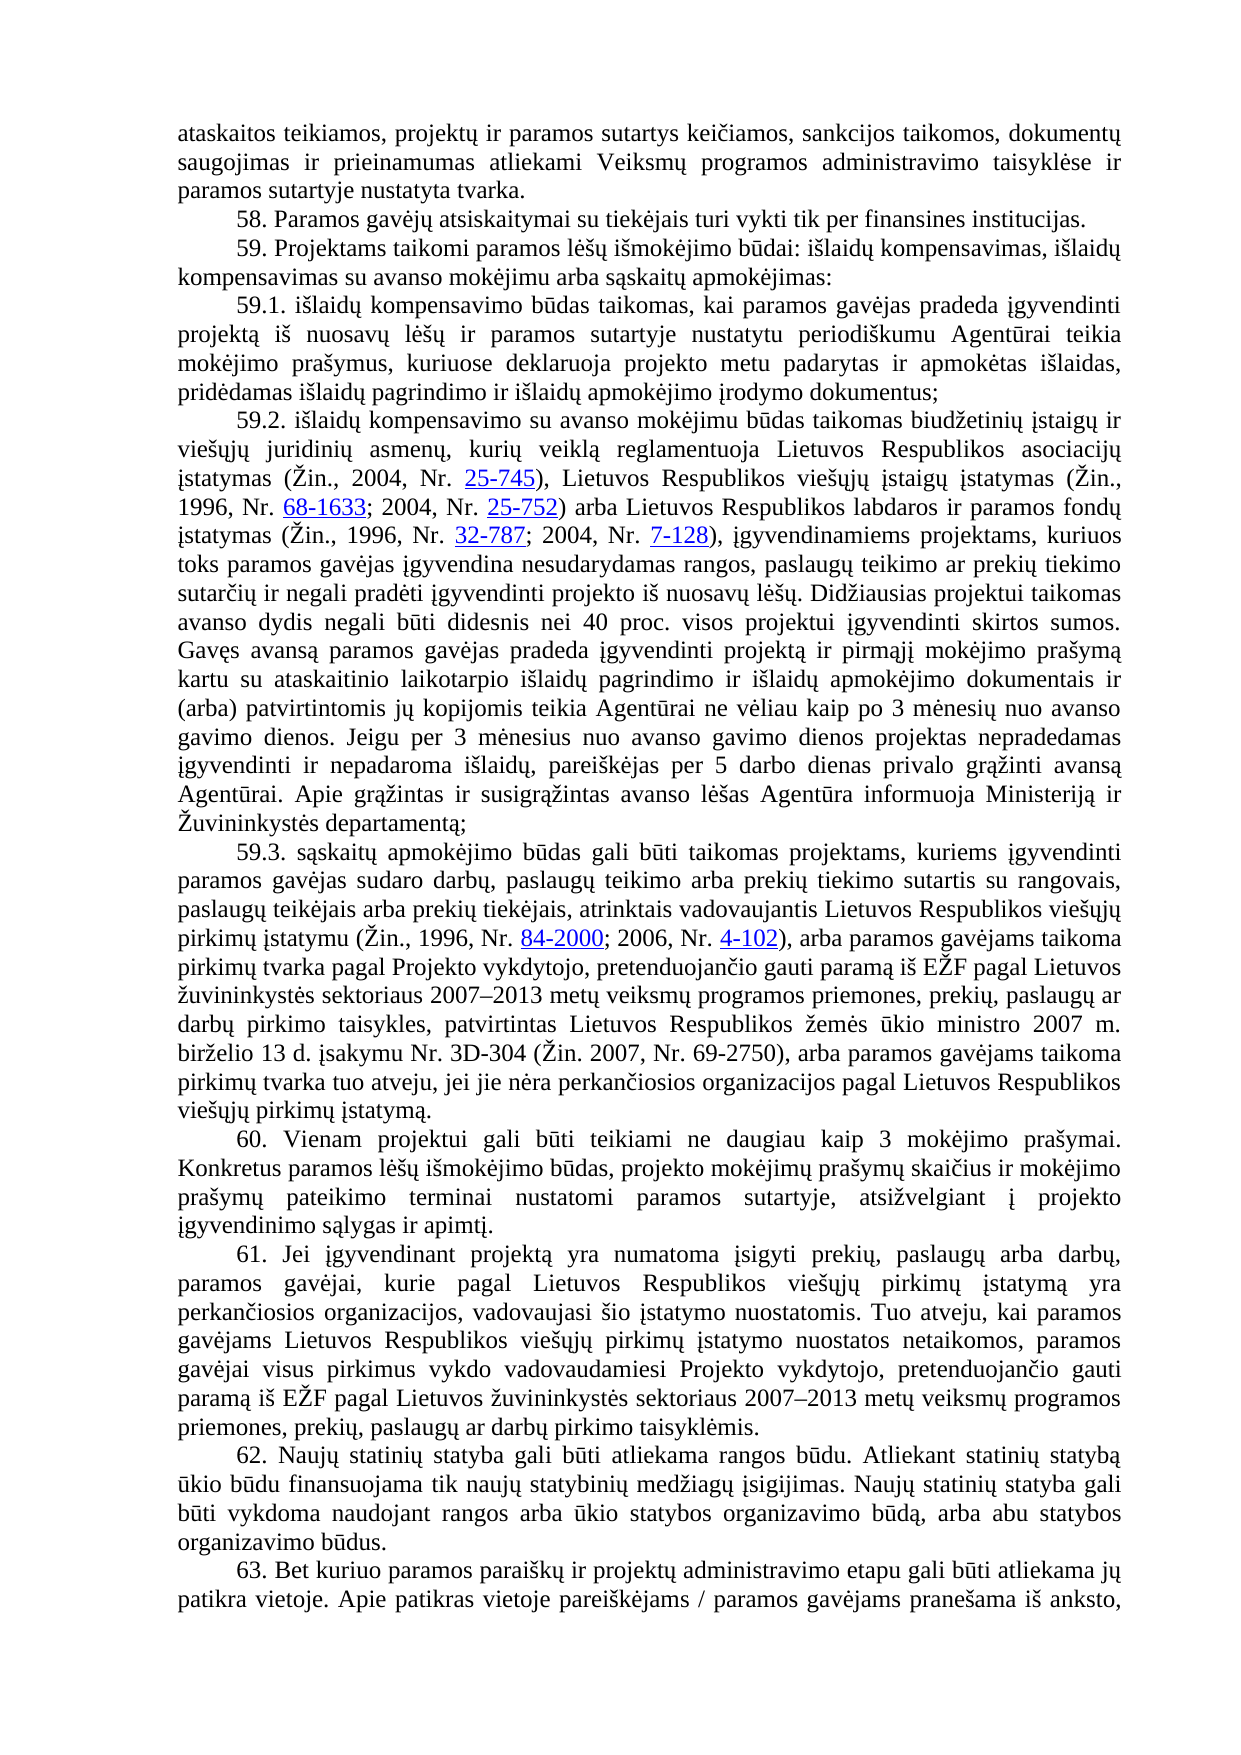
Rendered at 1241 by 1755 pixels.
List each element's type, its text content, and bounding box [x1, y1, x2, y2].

text 62. Naujų statinių statyba gali būti atliekama rangos būdu. Atliekant statinių statybą ūkio būdu finansuojama tik naujų statybinių medžiagų įsigijimas. Naujų statinių statyba gali būti vykdoma naudojant rangos arba ūkio statybos organizavimo būdą, arba abu statybos organizavimo būdus. [177, 1441, 1122, 1556]
text ataskaitos teikiamos, projektų ir paramos sutartys keičiamos, sankcijos taikomos, dokumentų saugojimas ir prieinamumas atliekami Veiksmų programos administravimo taisyklėse ir paramos sutartyje nustatyta tvarka. [177, 118, 1122, 204]
text 59. Projektams taikomi paramos lėšų išmokėjimo būdai: išlaidų kompensavimas, išlaidų kompensavimas su avanso mokėjimu arba sąskaitų apmokėjimas: [177, 233, 1122, 291]
text 61. Jei įgyvendinant projektą yra numatoma įsigyti prekių, paslaugų arba darbų, paramos gavėjai, kurie pagal Lietuvos Respublikos viešųjų pirkimų įstatymą yra perkančiosios organizacijos, vadovaujasi šio įstatymo nuostatomis. Tuo atveju, kai paramos gavėjams Lietuvos Respublikos viešųjų pirkimų įstatymo nuostatos netaikomos, paramos gavėjai visus pirkimus vykdo vadovaudamiesi Projekto vykdytojo, pretenduojančio gauti paramą iš EŽF pagal Lietuvos žuvininkystės sektoriaus 2007–2013 metų veiksmų programos priemones, prekių, paslaugų ar darbų pirkimo taisyklėmis. [177, 1239, 1122, 1441]
text 59.2. išlaidų kompensavimo su avanso mokėjimu būdas taikomas biudžetinių įstaigų ir viešųjų juridinių asmenų, kurių veiklą reglamentuoja Lietuvos Respublikos asociacijų įstatymas (Žin., 2004, Nr. 25-745), Lietuvos Respublikos viešųjų įstaigų įstatymas (Žin., 1996, Nr. 68-1633; 2004, Nr. 25-752) arba Lietuvos Respublikos labdaros ir paramos fondų įstatymas (Žin., 1996, Nr. 32-787; 2004, Nr. 7-128), įgyvendinamiems projektams, kuriuos toks paramos gavėjas įgyvendina nesudarydamas rangos, paslaugų teikimo ar prekių tiekimo sutarčių ir negali pradėti įgyvendinti projekto iš nuosavų lėšų. Didžiausias projektui taikomas avanso dydis negali būti didesnis nei 40 proc. visos projektui įgyvendinti skirtos sumos. Gavęs avansą paramos gavėjas pradeda įgyvendinti projektą ir pirmąjį mokėjimo prašymą kartu su ataskaitinio laikotarpio išlaidų pagrindimo ir išlaidų apmokėjimo dokumentais ir (arba) patvirtintomis jų kopijomis teikia Agentūrai ne vėliau kaip po 3 mėnesių nuo avanso gavimo dienos. Jeigu per 3 mėnesius nuo avanso gavimo dienos projektas nepradedamas įgyvendinti ir nepadaroma išlaidų, pareiškėjas per 5 darbo dienas privalo grąžinti avansą Agentūrai. Apie grąžintas ir susigrąžintas avanso lėšas Agentūra informuoja Ministeriją ir Žuvininkystės departamentą; [177, 406, 1122, 837]
text 60. Vienam projektui gali būti teikiami ne daugiau kaip 3 mokėjimo prašymai. Konkretus paramos lėšų išmokėjimo būdas, projekto mokėjimų prašymų skaičius ir mokėjimo prašymų pateikimo terminai nustatomi paramos sutartyje, atsižvelgiant į projekto įgyvendinimo sąlygas ir apimtį. [177, 1124, 1122, 1239]
text 59.1. išlaidų kompensavimo būdas taikomas, kai paramos gavėjas pradeda įgyvendinti projektą iš nuosavų lėšų ir paramos sutartyje nustatytu periodiškumu Agentūrai teikia mokėjimo prašymus, kuriuose deklaruoja projekto metu padarytas ir apmokėtas išlaidas, pridėdamas išlaidų pagrindimo ir išlaidų apmokėjimo įrodymo dokumentus; [177, 291, 1122, 406]
text 58. Paramos gavėjų atsiskaitymai su tiekėjais turi vykti tik per finansines institucijas. [177, 204, 1122, 233]
text 59.3. sąskaitų apmokėjimo būdas gali būti taikomas projektams, kuriems įgyvendinti paramos gavėjas sudaro darbų, paslaugų teikimo arba prekių tiekimo sutartis su rangovais, paslaugų teikėjais arba prekių tiekėjais, atrinktais vadovaujantis Lietuvos Respublikos viešųjų pirkimų įstatymu (Žin., 1996, Nr. 84-2000; 2006, Nr. 4-102), arba paramos gavėjams taikoma pirkimų tvarka pagal Projekto vykdytojo, pretenduojančio gauti paramą iš EŽF pagal Lietuvos žuvininkystės sektoriaus 2007–2013 metų veiksmų programos priemones, prekių, paslaugų ar darbų pirkimo taisykles, patvirtintas Lietuvos Respublikos žemės ūkio ministro 2007 m. birželio 13 d. įsakymu Nr. 3D-304 (Žin. 2007, Nr. 69-2750), arba paramos gavėjams taikoma pirkimų tvarka tuo atveju, jei jie nėra perkančiosios organizacijos pagal Lietuvos Respublikos viešųjų pirkimų įstatymą. [177, 837, 1122, 1124]
text 63. Bet kuriuo paramos paraiškų ir projektų administravimo etapu gali būti atliekama jų patikra vietoje. Apie patikras vietoje pareiškėjams / paramos gavėjams pranešama iš anksto, [177, 1556, 1122, 1613]
